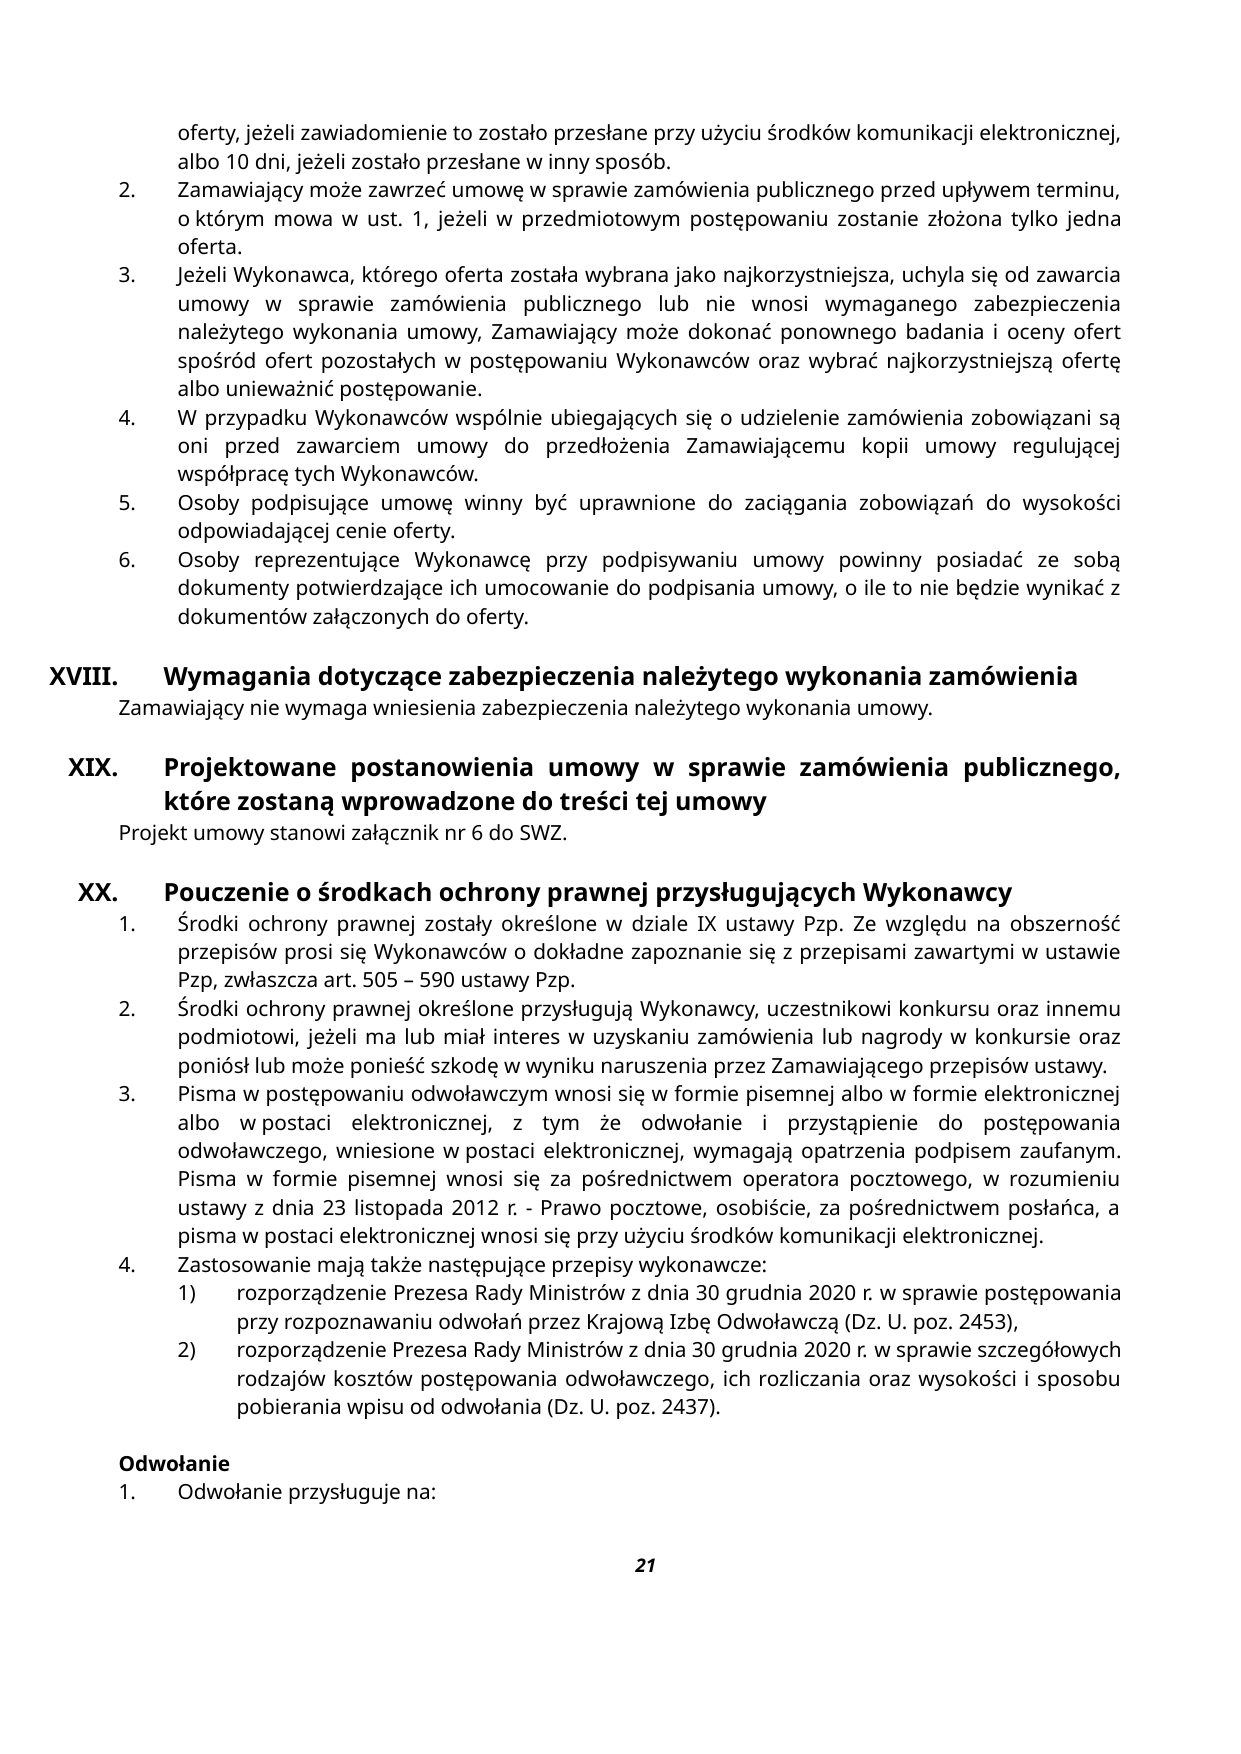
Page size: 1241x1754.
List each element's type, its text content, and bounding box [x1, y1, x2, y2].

subtitle Pouczenie o środkach ochrony prawnej przysługujących Wykonawcy [118, 874, 1122, 909]
list rozporządzenie Prezesa Rady Ministrów z dnia 30 grudnia 2020 r. w sprawie postępowania przy rozpoznawaniu odwołań przez Krajową Izbę Odwoławczą (Dz. U. poz. 2453), [177, 1278, 1122, 1335]
list Środki ochrony prawnej określone przysługują Wykonawcy, uczestnikowi konkursu oraz innemu podmiotowi, jeżeli ma lub miał interes w uzyskaniu zamówienia lub nagrody w konkursie oraz poniósł lub może ponieść szkodę w wyniku naruszenia przez Zamawiającego przepisów ustawy. [118, 994, 1122, 1079]
list Osoby podpisujące umowę winny być uprawnione do zaciągania zobowiązań do wysokości odpowiadającej cenie oferty. [118, 488, 1122, 545]
list rozporządzenie Prezesa Rady Ministrów z dnia 30 grudnia 2020 r. w sprawie szczegółowych rodzajów kosztów postępowania odwoławczego, ich rozliczania oraz wysokości i sposobu pobierania wpisu od odwołania (Dz. U. poz. 2437). [177, 1335, 1122, 1421]
list W przypadku Wykonawców wspólnie ubiegających się o udzielenie zamówienia zobowiązani są oni przed zawarciem umowy do przedłożenia Zamawiającemu kopii umowy regulującej współpracę tych Wykonawców. [118, 403, 1122, 488]
text Zamawiający nie wymaga wniesienia zabezpieczenia należytego wykonania umowy. [118, 693, 1122, 721]
list Jeżeli Wykonawca, którego oferta została wybrana jako najkorzystniejsza, uchyla się od zawarcia umowy w sprawie zamówienia publicznego lub nie wnosi wymaganego zabezpieczenia należytego wykonania umowy, Zamawiający może dokonać ponownego badania i oceny ofert spośród ofert pozostałych w postępowaniu Wykonawców oraz wybrać najkorzystniejszą ofertę albo unieważnić postępowanie. [118, 261, 1122, 403]
subtitle Projektowane postanowienia umowy w sprawie zamówienia publicznego, które zostaną wprowadzone do treści tej umowy [118, 749, 1122, 818]
text Projekt umowy stanowi załącznik nr 6 do SWZ. [118, 818, 1122, 846]
list Zastosowanie mają także następujące przepisy wykonawcze: [118, 1250, 1122, 1278]
list Zamawiający może zawrzeć umowę w sprawie zamówienia publicznego przed upływem terminu, o którym mowa w ust. 1, jeżeli w przedmiotowym postępowaniu zostanie złożona tylko jedna oferta. [118, 175, 1122, 261]
text Odwołanie [118, 1449, 1122, 1477]
list Pisma w postępowaniu odwoławczym wnosi się w formie pisemnej albo w formie elektronicznej albo w postaci elektronicznej, z tym że odwołanie i przystąpienie do postępowania odwoławczego, wniesione w postaci elektronicznej, wymagają opatrzenia podpisem zaufanym. Pisma w formie pisemnej wnosi się za pośrednictwem operatora pocztowego, w rozumieniu ustawy z dnia 23 listopada 2012 r. - Prawo pocztowe, osobiście, za pośrednictwem posłańca, a pisma w postaci elektronicznej wnosi się przy użyciu środków komunikacji elektronicznej. [118, 1079, 1122, 1250]
list oferty, jeżeli zawiadomienie to zostało przesłane przy użyciu środków komunikacji elektronicznej, albo 10 dni, jeżeli zostało przesłane w inny sposób. [118, 118, 1122, 175]
list Odwołanie przysługuje na: [118, 1477, 1122, 1506]
subtitle Wymagania dotyczące zabezpieczenia należytego wykonania zamówienia [118, 659, 1122, 693]
list Środki ochrony prawnej zostały określone w dziale IX ustawy Pzp. Ze względu na obszerność przepisów prosi się Wykonawców o dokładne zapoznanie się z przepisami zawartymi w ustawie Pzp, zwłaszcza art. 505 – 590 ustawy Pzp. [118, 909, 1122, 994]
list Osoby reprezentujące Wykonawcę przy podpisywaniu umowy powinny posiadać ze sobą dokumenty potwierdzające ich umocowanie do podpisania umowy, o ile to nie będzie wynikać z dokumentów załączonych do oferty. [118, 545, 1122, 630]
